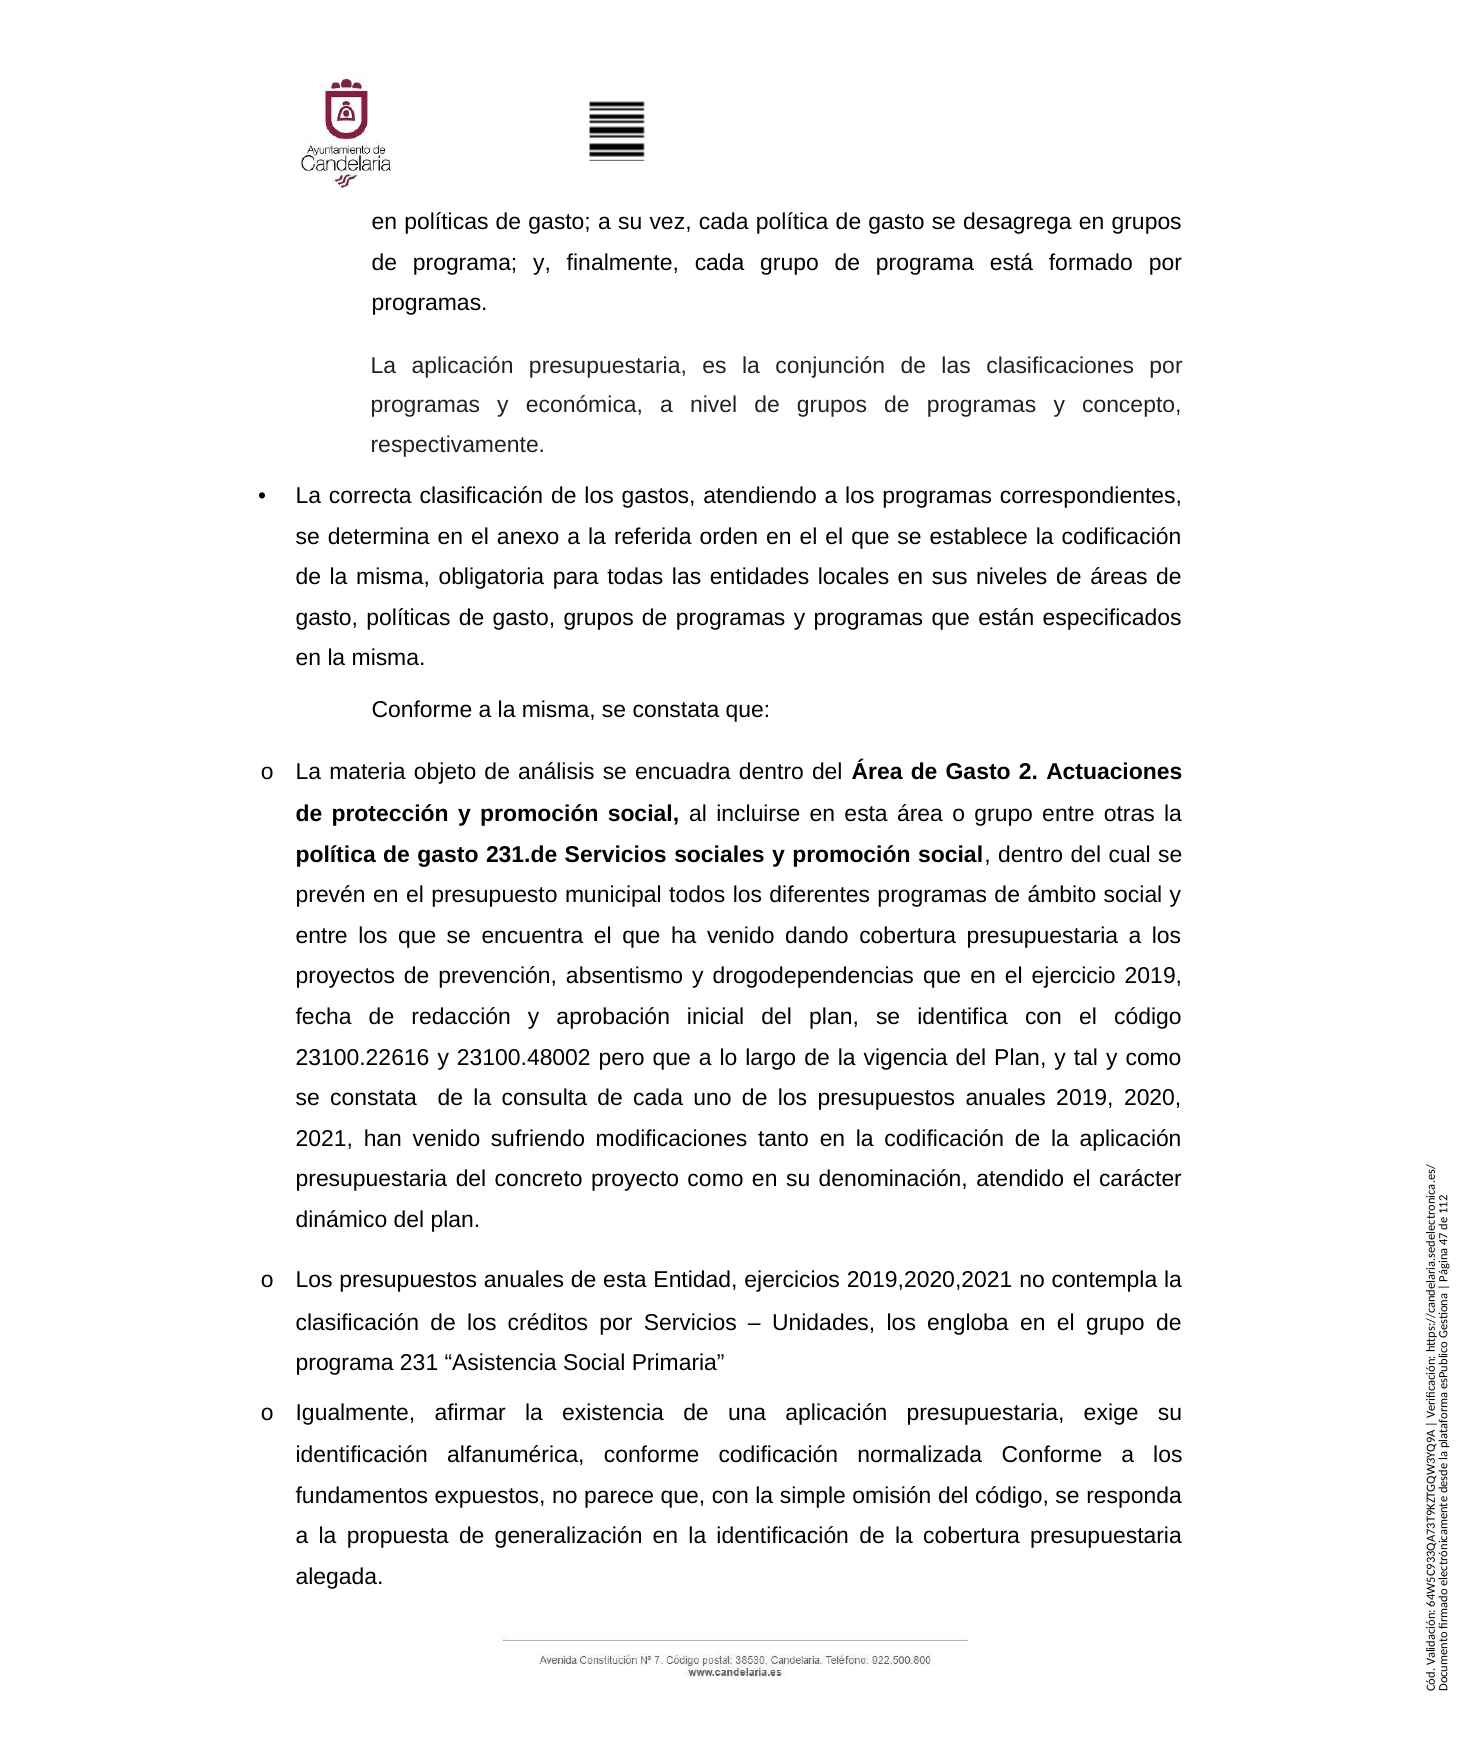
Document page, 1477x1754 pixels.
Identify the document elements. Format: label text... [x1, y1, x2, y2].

text Conforme a la misma, se constata que: [371, 696, 1182, 722]
text en políticas de gasto; a su vez, cada política de gasto se desagrega en grupos de programa; y, finalmente, cada grupo de programa está formado por programas. [371, 208, 1182, 315]
list La correcta clasificación de los gastos, atendiendo a los programas correspondientes, se determina en el anexo a la referida orden en el el que se establece la codificación de la misma, obligatoria para todas las entidades locales en sus niveles de áreas de gasto, políticas de gasto, grupos de programas y programas que están especificados en la misma. [258, 482, 1182, 671]
list La materia objeto de análisis se encuadra dentro del Área de Gasto 2. Actuaciones de protección y promoción social, al incluirse en esta área o grupo entre otras la política de gasto 231.de Servicios sociales y promoción social, dentro del cual se prevén en el presupuesto municipal todos los diferentes programas de ámbito social y entre los que se encuentra el que ha venido dando cobertura presupuestaria a los proyectos de prevención, absentismo y drogodependencias que en el ejercicio 2019, fecha de redacción y aprobación inicial del plan, se identifica con el código 23100.22616 y 23100.48002 pero que a lo largo de la vigencia del Plan, y tal y como se constata de la consulta de cada uno de los presupuestos anuales 2019, 2020, 2021, han venido sufriendo modificaciones tanto en la codificación de la aplicación presupuestaria del concreto proyecto como en su denominación, atendido el carácter dinámico del plan. [260, 758, 1182, 1232]
text La aplicación presupuestaria, es la conjunción de las clasificaciones por programas y económica, a nivel de grupos de programas y concepto, respectivamente. [370, 352, 1183, 457]
list Los presupuestos anuales de esta Entidad, ejercicios 2019,2020,2021 no contempla la clasificación de los créditos por Servicios – Unidades, los engloba en el grupo de programa 231 “Asistencia Social Primaria” [260, 1266, 1182, 1375]
list Igualmente, afirmar la existencia de una aplicación presupuestaria, exige su identificación alfanumérica, conforme codificación normalizada Conforme a los fundamentos expuestos, no parece que, con la simple omisión del código, se responda a la propuesta de generalización en la identificación de la cobertura presupuestaria alegada. [260, 1399, 1182, 1589]
